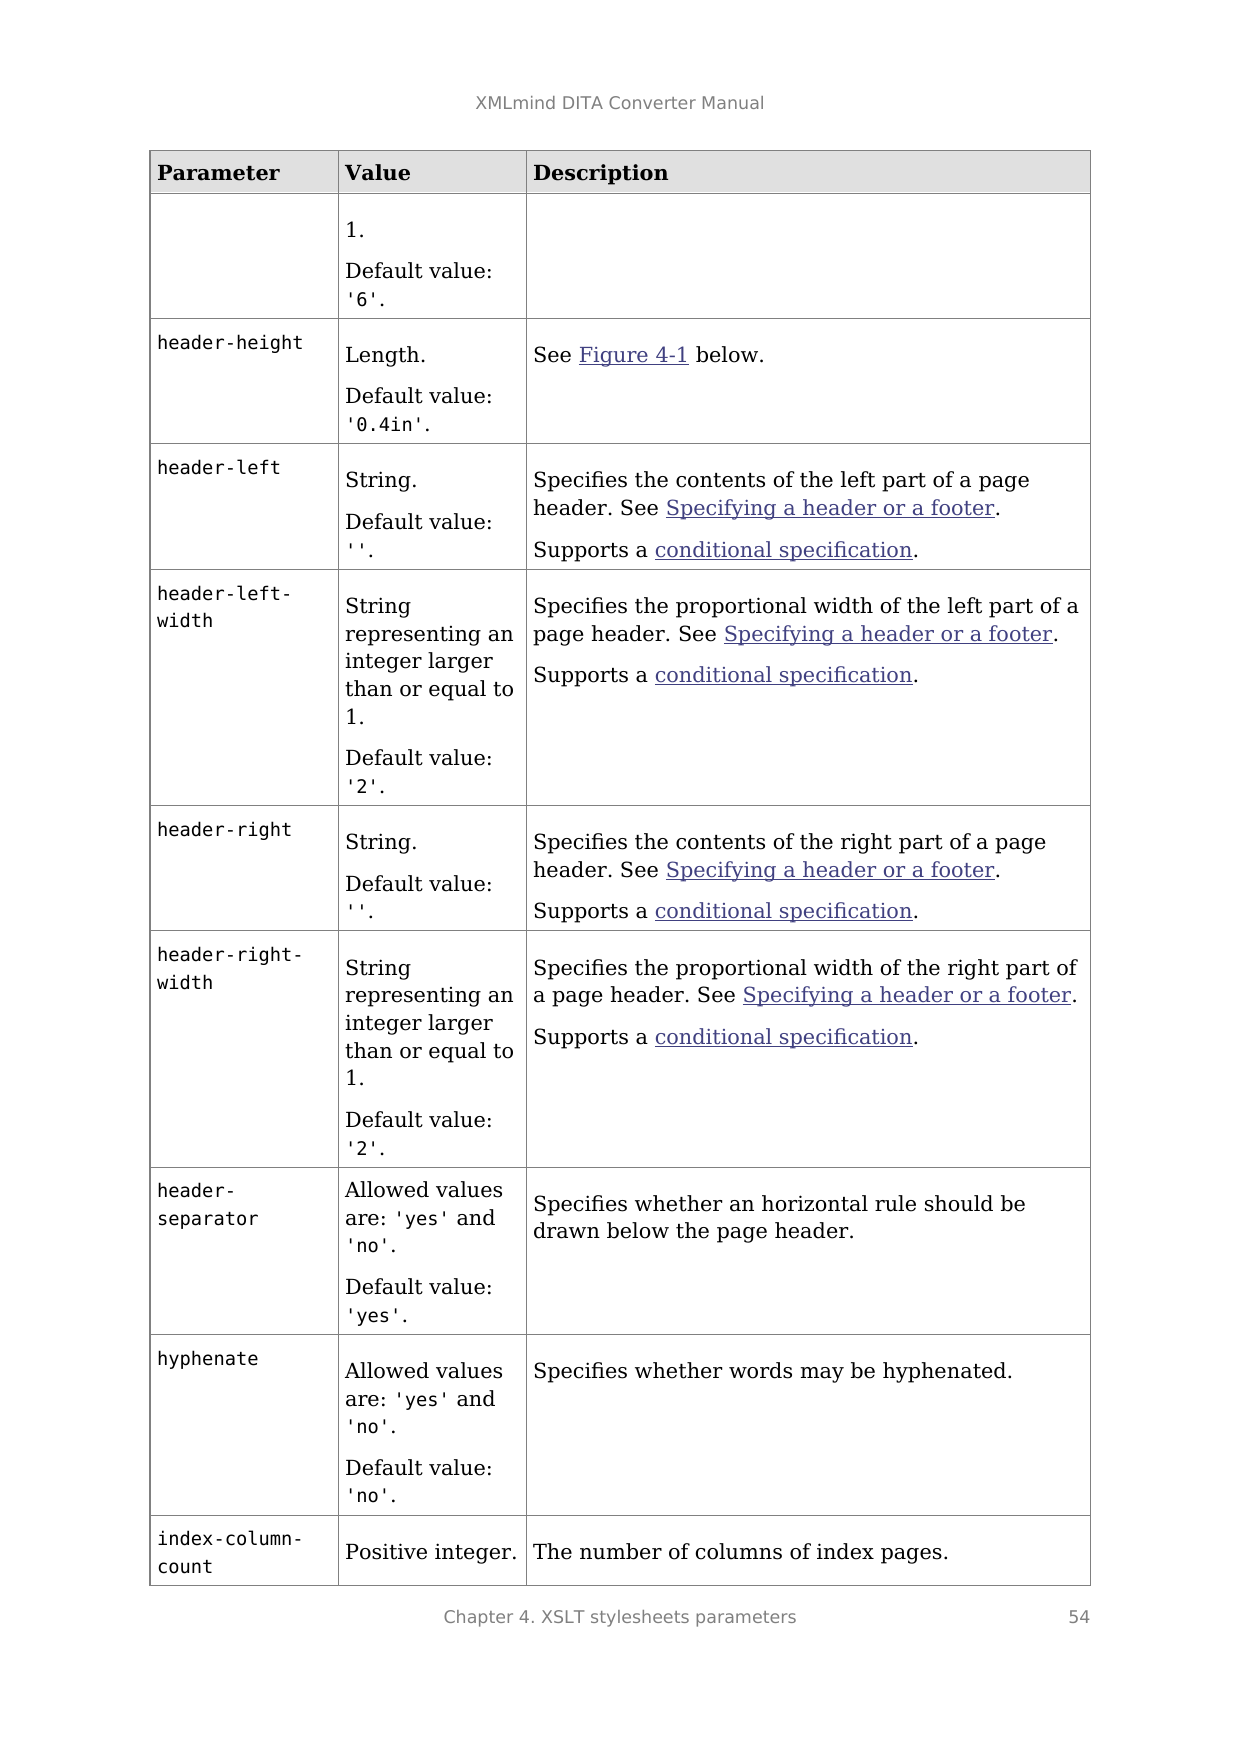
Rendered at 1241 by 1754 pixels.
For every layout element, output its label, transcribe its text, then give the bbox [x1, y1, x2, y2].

table_cell String representing an integer larger than or equal to 1. Default value: '2'. [339, 570, 526, 805]
table_cell 1. Default value: '6'. [339, 194, 526, 318]
table_cell index-column-count [151, 1516, 338, 1585]
table_cell header-left [151, 444, 338, 569]
table_cell header-left-width [151, 570, 338, 805]
table_cell The number of columns of index pages. [527, 1516, 1090, 1585]
table_cell hyphenate [151, 1335, 338, 1514]
table_cell header-height [151, 319, 338, 443]
table_header Value [339, 151, 526, 192]
table_cell header-separator [151, 1168, 338, 1334]
table_cell [151, 194, 338, 318]
table_cell Specifies whether words may be hyphenated. [527, 1335, 1090, 1514]
table_cell Specifies the contents of the right part of a page header. See Specifying a header or a footer. Supports a conditional specification. [527, 806, 1090, 930]
table_cell header-right-width [151, 931, 338, 1167]
table_cell Allowed values are: 'yes' and 'no'. Default value: 'no'. [339, 1335, 526, 1514]
table_cell Specifies the contents of the left part of a page header. See Specifying a header or a footer. Supports a conditional specification. [527, 444, 1090, 569]
table_cell Length. Default value: '0.4in'. [339, 319, 526, 443]
table_cell String representing an integer larger than or equal to 1. Default value: '2'. [339, 931, 526, 1167]
table_cell Allowed values are: 'yes' and 'no'. Default value: 'yes'. [339, 1168, 526, 1334]
table_cell [527, 194, 1090, 318]
table_cell String. Default value: ''. [339, 806, 526, 930]
table_cell String. Default value: ''. [339, 444, 526, 569]
table_cell Positive integer. [339, 1516, 526, 1585]
table_cell See Figure 4-1 below. [527, 319, 1090, 443]
table_cell Specifies the proportional width of the right part of a page header. See Specifying a header or a footer. Supports a conditional specification. [527, 931, 1090, 1167]
table_header Parameter [151, 151, 338, 192]
table_header Description [527, 151, 1090, 192]
table_cell Specifies whether an horizontal rule should be drawn below the page header. [527, 1168, 1090, 1334]
table_cell Specifies the proportional width of the left part of a page header. See Specifying a header or a footer. Supports a conditional specification. [527, 570, 1090, 805]
table_cell header-right [151, 806, 338, 930]
